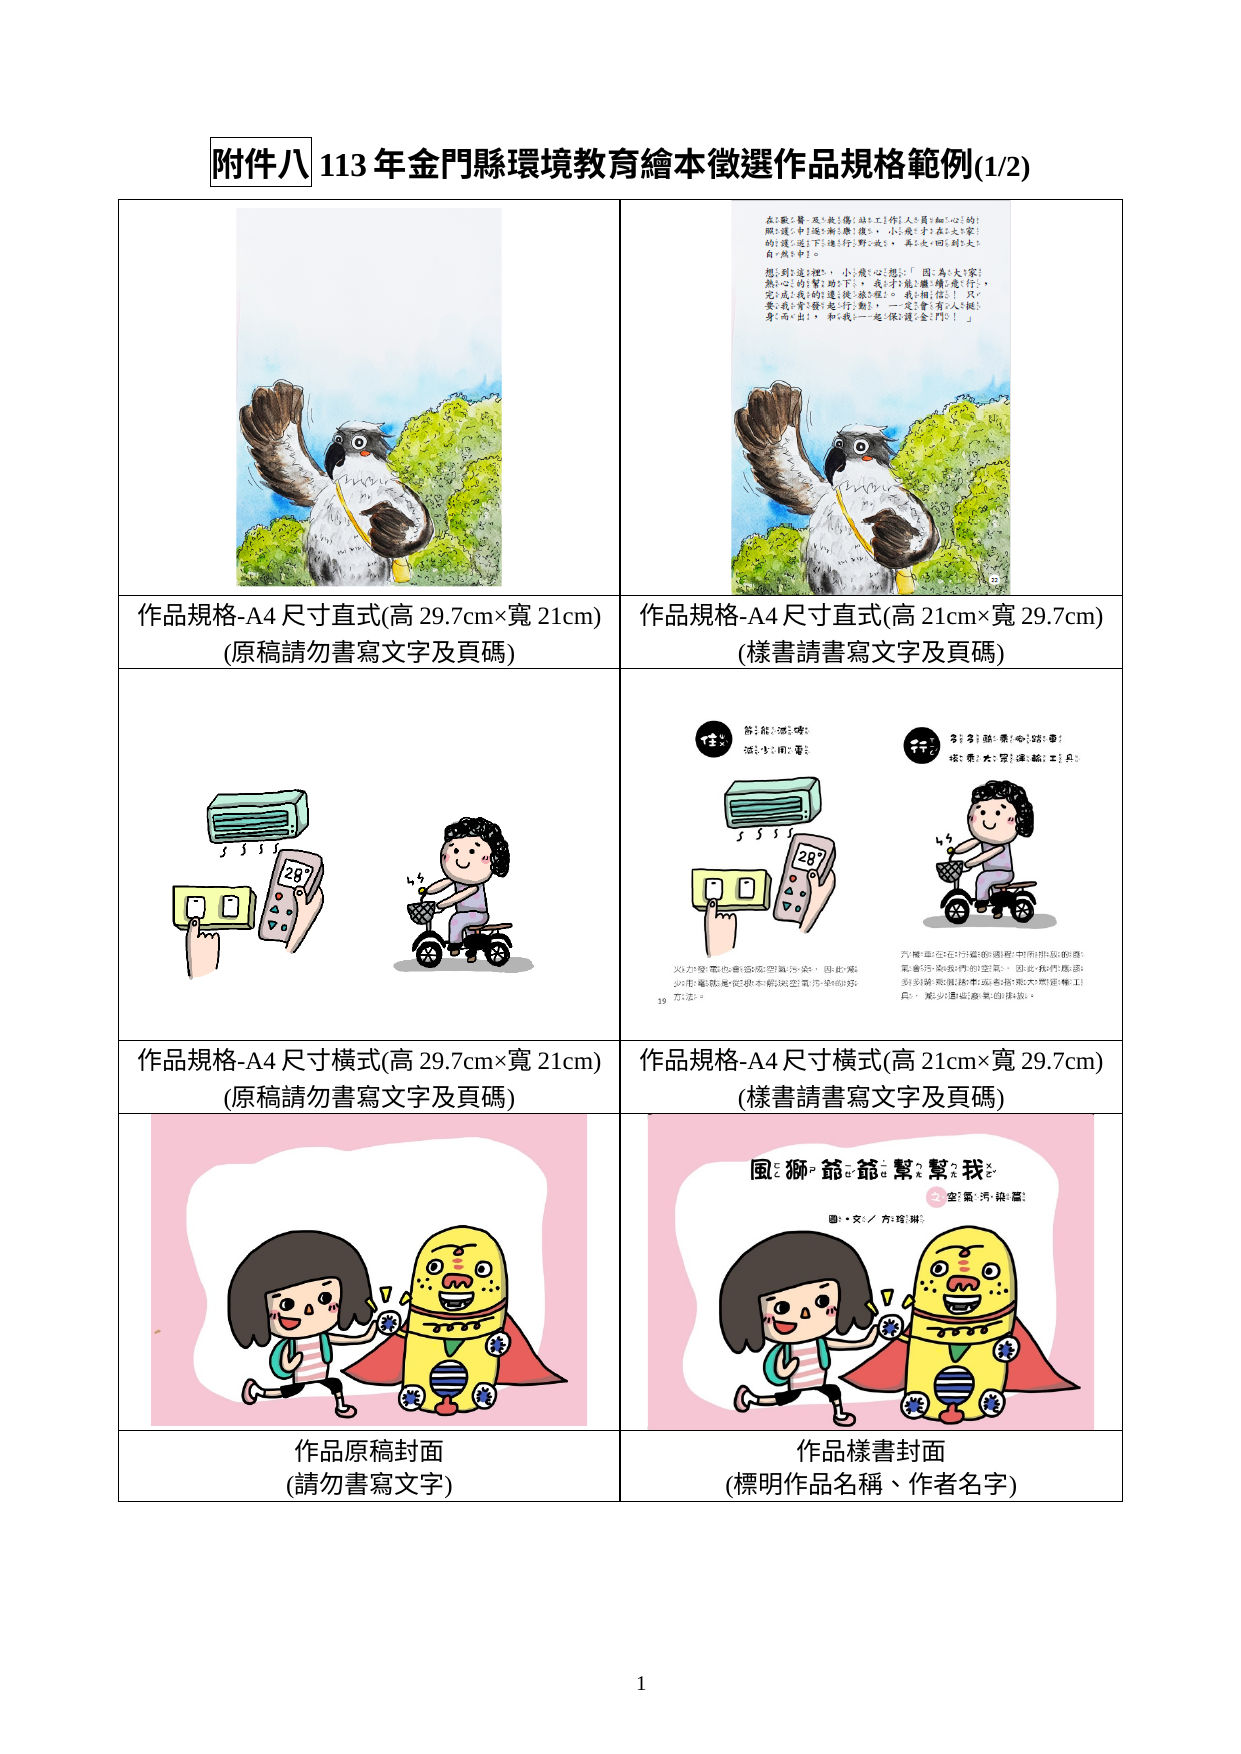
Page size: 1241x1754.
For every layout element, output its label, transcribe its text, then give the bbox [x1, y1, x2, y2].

text 附件八 [211, 138, 311, 186]
picture [143, 694, 595, 1015]
table_cell 作品原稿封面 (請勿書寫文字) [119, 1431, 619, 1501]
table_cell [1095, 1114, 1122, 1430]
table_cell [119, 669, 619, 1040]
table_cell 作品規格-A4尺寸橫式(高29.7cm×寬21cm) (原稿請勿書寫文字及頁碼) [119, 1041, 619, 1113]
table_cell 作品規格-A4尺寸直式(高21cm×寬29.7cm) (樣書請書寫文字及頁碼) [621, 596, 1122, 668]
table_cell [621, 669, 1122, 1040]
picture [642, 692, 1100, 1017]
picture [151, 1114, 588, 1426]
picture [731, 200, 1011, 595]
table_header [621, 200, 731, 595]
table_cell 作品規格-A4尺寸橫式(高21cm×寬29.7cm) (樣書請書寫文字及頁碼) [621, 1041, 1122, 1113]
text 113年金門縣環境教育繪本徵選作品規格範例(1/2) [312, 137, 1122, 187]
table_header [119, 200, 619, 595]
text [118, 137, 210, 187]
table_cell [119, 1114, 619, 1430]
picture [236, 208, 502, 587]
table_header [1011, 200, 1122, 595]
table_cell 作品規格-A4尺寸直式(高29.7cm×寬21cm) (原稿請勿書寫文字及頁碼) [119, 596, 619, 668]
picture [647, 1114, 1095, 1430]
table_cell [621, 1114, 647, 1430]
table_cell 作品樣書封面 (標明作品名稱、作者名字) [621, 1431, 1122, 1501]
